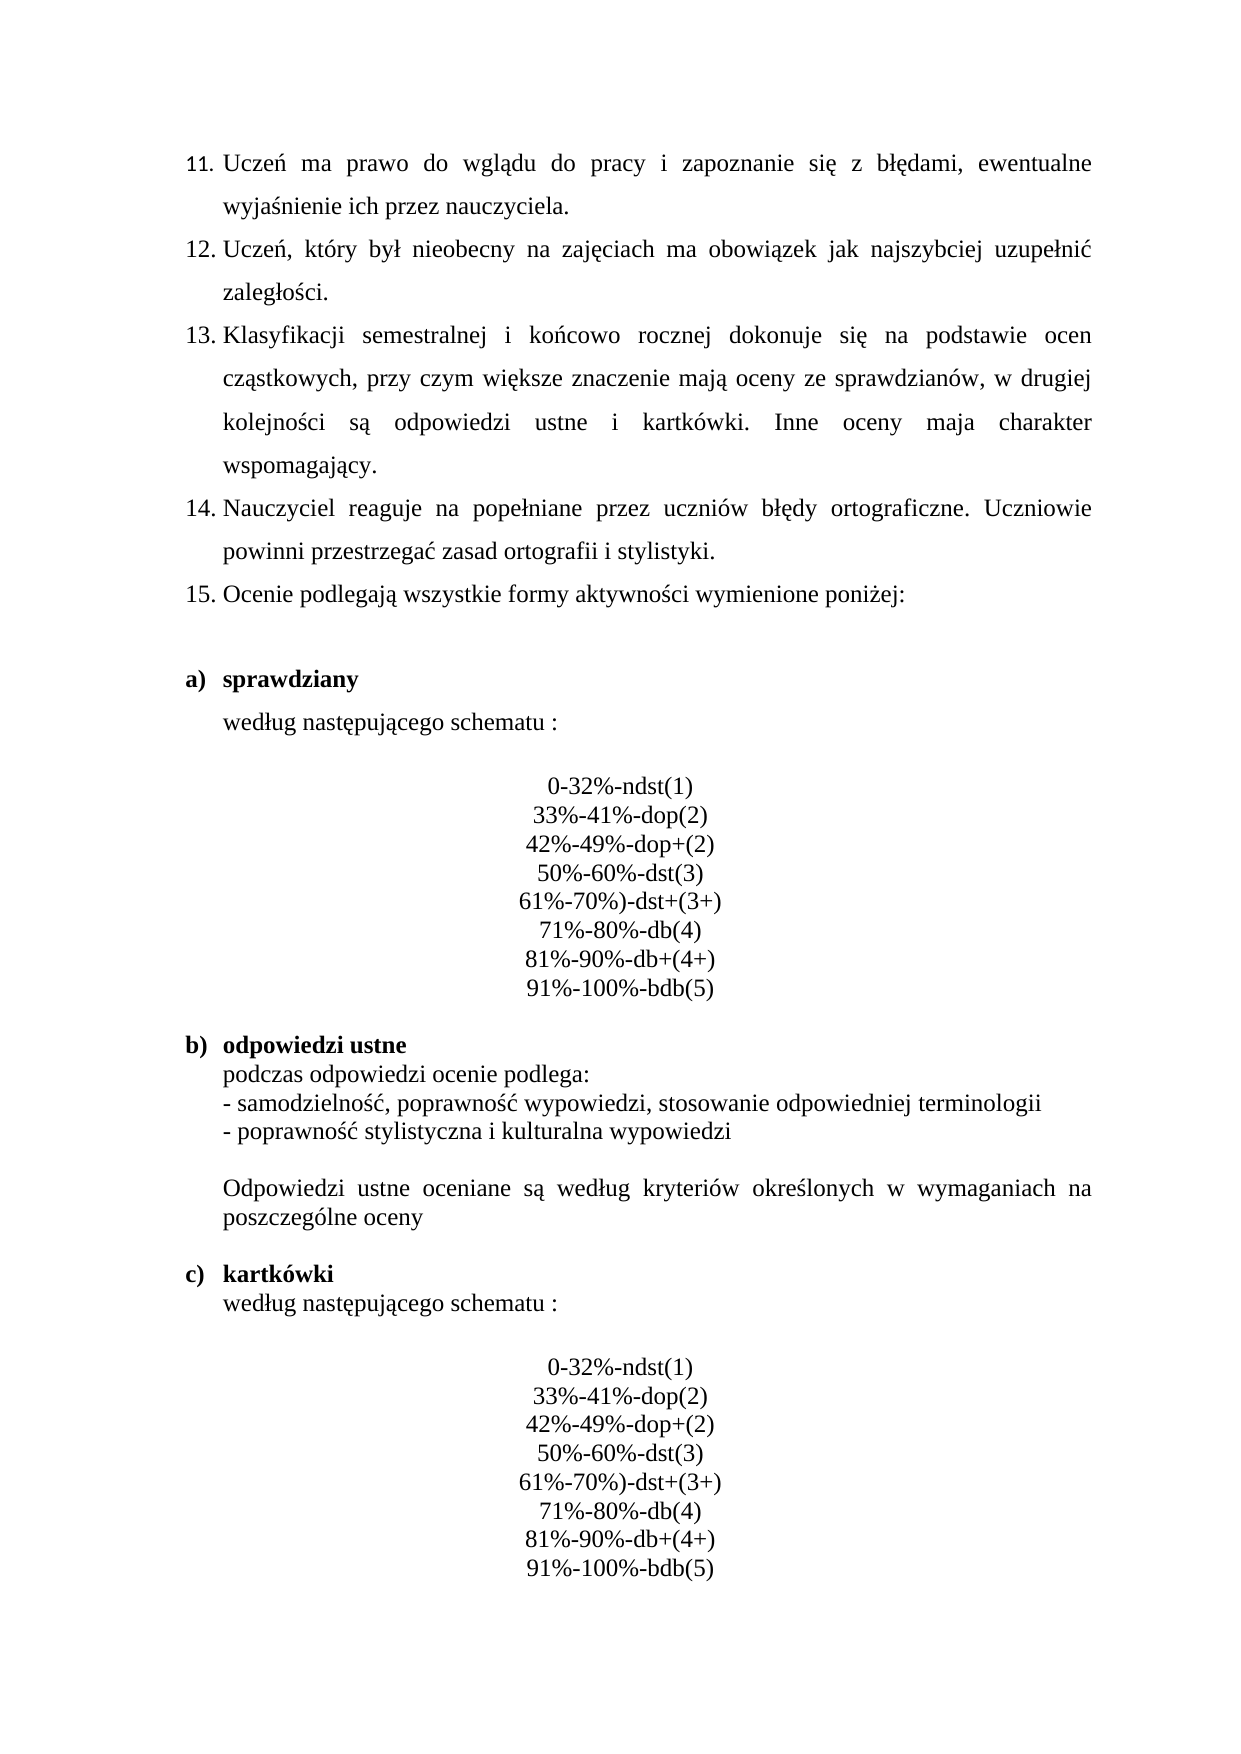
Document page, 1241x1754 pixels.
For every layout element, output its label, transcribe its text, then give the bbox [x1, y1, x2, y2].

list według następującego schematu : [223, 1288, 1093, 1317]
text 0-32%-ndst(1) [148, 1352, 1093, 1381]
text 81%-90%-db+(4+) [148, 1524, 1093, 1553]
list Uczeń, który był nieobecny na zajęciach ma obowiązek jak najszybciej uzupełnić zaległości. [185, 234, 1093, 306]
text 61%-70%)-dst+(3+) [148, 886, 1093, 915]
text 50%-60%-dst(3) [148, 1438, 1093, 1467]
list kartkówki [185, 1259, 1093, 1288]
text 81%-90%-db+(4+) [148, 944, 1093, 973]
text 42%-49%-dop+(2) [148, 829, 1093, 858]
list według następującego schematu : [223, 707, 1093, 736]
list Klasyfikacji semestralnej i końcowo rocznej dokonuje się na podstawie ocen cząstkowych, przy czym większe znaczenie mają oceny ze sprawdzianów, w drugiej kolejności są odpowiedzi ustne i kartkówki. Inne oceny maja charakter wspomagający. [185, 320, 1093, 478]
text 0-32%-ndst(1) [148, 771, 1093, 800]
text 71%-80%-db(4) [148, 1496, 1093, 1524]
list Ocenie podlegają wszystkie formy aktywności wymienione poniżej: [185, 579, 1093, 608]
text 50%-60%-dst(3) [148, 858, 1093, 886]
list Nauczyciel reaguje na popełniane przez uczniów błędy ortograficzne. Uczniowie powinni przestrzegać zasad ortografii i stylistyki. [185, 493, 1093, 565]
list odpowiedzi ustne [185, 1030, 1093, 1059]
text 91%-100%-bdb(5) [148, 973, 1093, 1001]
text 42%-49%-dop+(2) [148, 1409, 1093, 1438]
text 33%-41%-dop(2) [148, 800, 1093, 829]
list sprawdziany [185, 664, 1093, 693]
list Uczeń ma prawo do wglądu do pracy i zapoznanie się z błędami, ewentualne wyjaśnienie ich przez nauczyciela. [185, 148, 1093, 220]
text - samodzielność, poprawność wypowiedzi, stosowanie odpowiedniej terminologii [223, 1088, 1093, 1116]
text 91%-100%-bdb(5) [148, 1553, 1093, 1582]
text podczas odpowiedzi ocenie podlega: [223, 1059, 1093, 1088]
text 33%-41%-dop(2) [148, 1381, 1093, 1409]
text 71%-80%-db(4) [148, 915, 1093, 944]
text 61%-70%)-dst+(3+) [148, 1467, 1093, 1496]
text Odpowiedzi ustne oceniane są według kryteriów określonych w wymaganiach na poszczególne oceny [223, 1173, 1093, 1231]
text - poprawność stylistyczna i kulturalna wypowiedzi [223, 1116, 1093, 1145]
